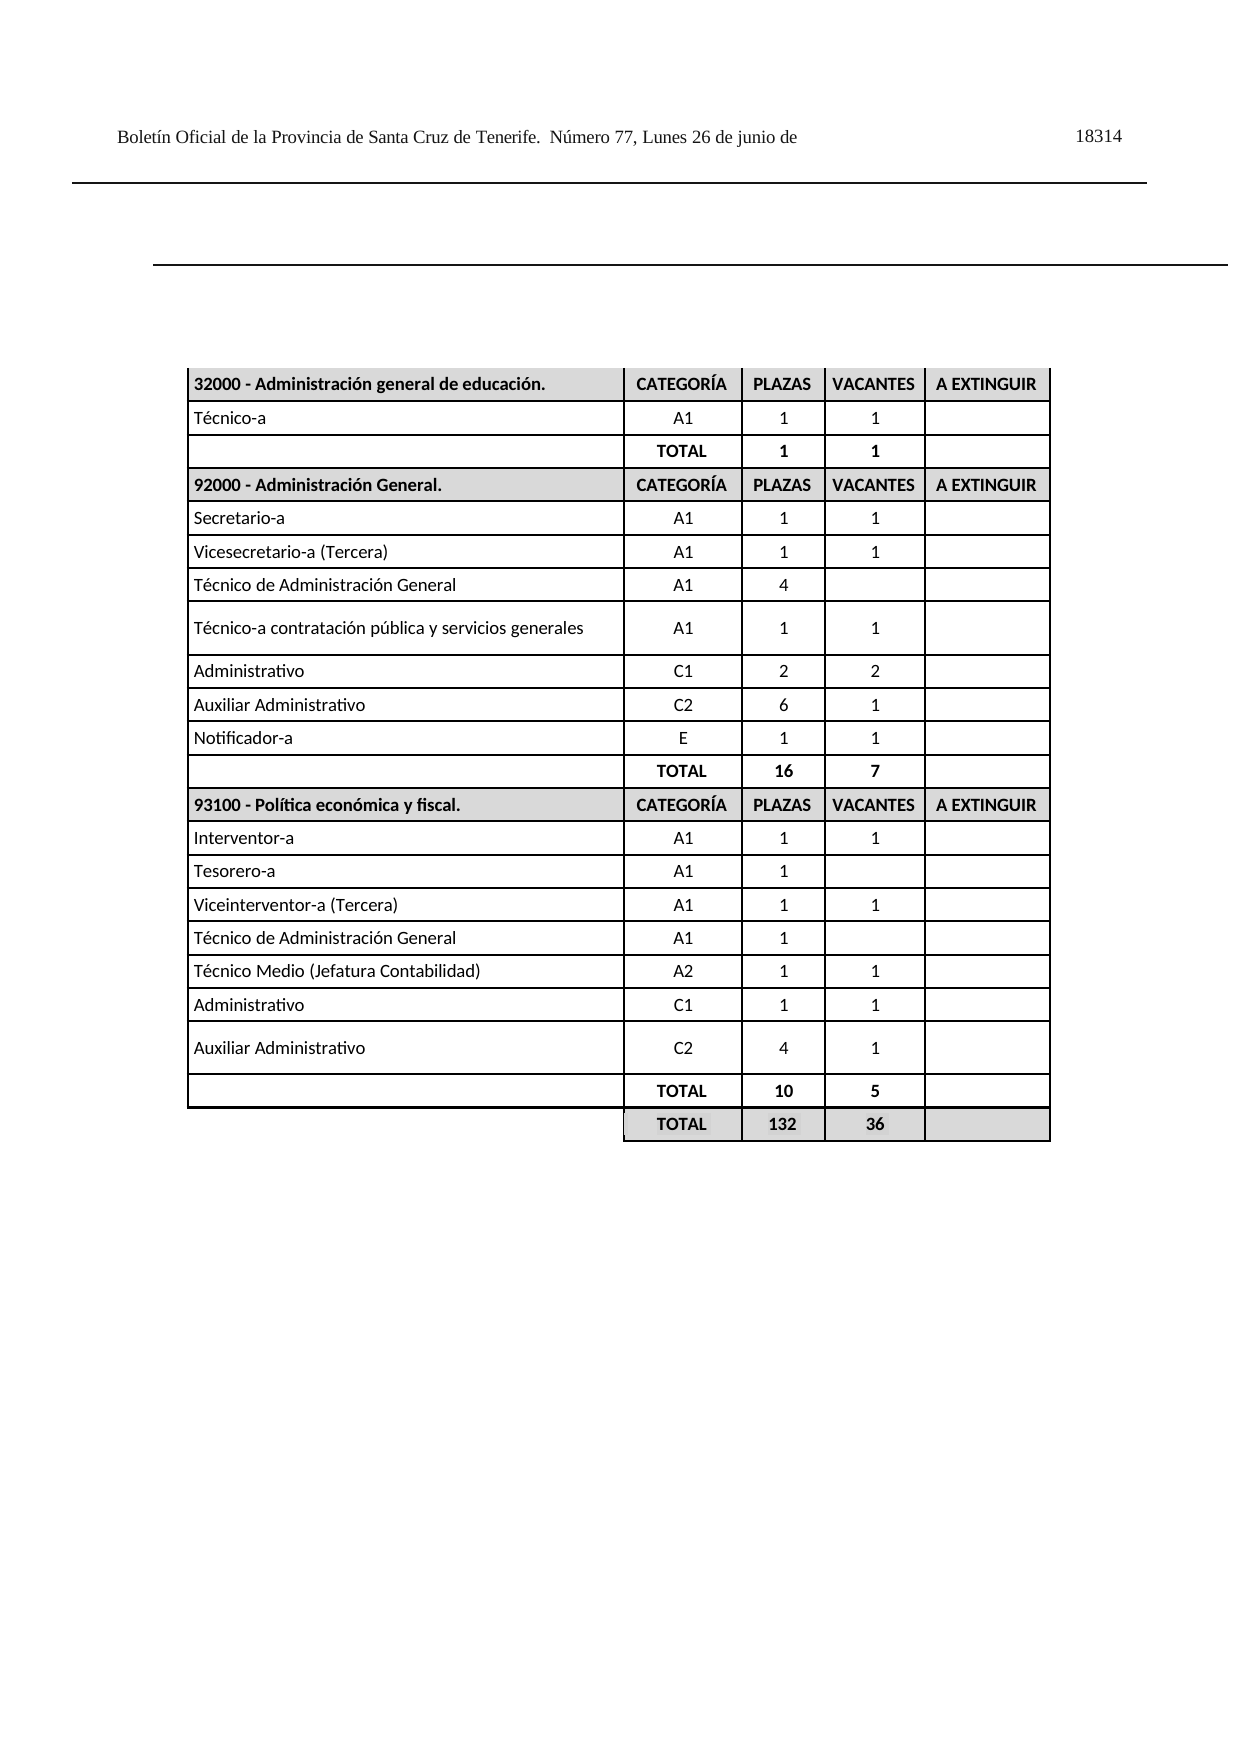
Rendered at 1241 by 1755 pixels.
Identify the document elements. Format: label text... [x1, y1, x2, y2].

table_cell Técnico-a contratación pública y servicios generales [189, 602, 623, 653]
table_cell 1 [826, 602, 924, 653]
table_cell Secretario-a [189, 502, 623, 534]
table_cell A1 [625, 889, 741, 920]
table_cell C1 [625, 656, 741, 687]
table_cell [926, 502, 1049, 534]
table_cell 2 [826, 656, 924, 687]
table_cell Técnico de Administración General [189, 569, 623, 600]
table_cell [826, 569, 924, 600]
table_cell [926, 922, 1049, 953]
table_cell Técnico Medio (Jefatura Contabilidad) [189, 956, 623, 987]
table_cell VACANTES [826, 469, 924, 500]
table_cell Vicesecretario-a (Tercera) [189, 536, 623, 567]
table_cell [926, 856, 1049, 887]
table_cell 1 [826, 502, 924, 534]
table_cell C2 [625, 689, 741, 720]
table_cell 4 [743, 569, 824, 600]
table_cell 1 [743, 502, 824, 534]
table_cell A1 [625, 856, 741, 887]
table_cell A1 [625, 602, 741, 653]
table_cell [826, 856, 924, 887]
table_cell 1 [743, 922, 824, 953]
table_cell VACANTES [826, 789, 924, 820]
table_cell Tesorero-a [189, 856, 623, 887]
table_cell A1 [625, 502, 741, 534]
table_cell 1 [826, 822, 924, 853]
table_cell 1 [826, 536, 924, 567]
table_cell Notificador-a [189, 722, 623, 753]
table_cell 1 [826, 722, 924, 753]
table_header CATEGORÍA [625, 368, 741, 400]
table_cell PLAZAS [743, 789, 824, 820]
table_cell [926, 656, 1049, 687]
table_cell 1 [743, 822, 824, 853]
table_cell A1 [625, 922, 741, 953]
table_cell [189, 1075, 623, 1106]
table_cell TOTAL [625, 436, 741, 467]
table_cell C2 [625, 1022, 741, 1073]
table_cell 6 [743, 689, 824, 720]
table_cell Auxiliar Administrativo [189, 689, 623, 720]
table_cell Interventor-a [189, 822, 623, 853]
table_cell 1 [743, 989, 824, 1020]
table_cell 1 [826, 1022, 924, 1073]
table_cell 1 [826, 436, 924, 467]
table_cell 1 [743, 889, 824, 920]
table_cell 16 [743, 756, 824, 787]
table_cell [926, 1109, 1049, 1140]
table_cell Administrativo [189, 989, 623, 1020]
table_cell [926, 536, 1049, 567]
table_cell 1 [743, 722, 824, 753]
table_cell 92000 - Administración General. [189, 469, 623, 500]
table_cell 2 [743, 656, 824, 687]
table_cell [188, 1109, 623, 1140]
table_cell [189, 436, 623, 467]
table_cell 1 [743, 956, 824, 987]
table_cell [926, 722, 1049, 753]
table_cell [826, 922, 924, 953]
table_cell [926, 436, 1049, 467]
table_cell A1 [625, 822, 741, 853]
table_cell Auxiliar Administrativo [189, 1022, 623, 1073]
table_cell PLAZAS [743, 469, 824, 500]
table_cell 10 [743, 1075, 824, 1106]
table_cell Viceinterventor-a (Tercera) [189, 889, 623, 920]
table_cell 1 [743, 402, 824, 434]
table_cell 1 [826, 402, 924, 434]
table_cell 1 [743, 436, 824, 467]
table_cell 7 [826, 756, 924, 787]
table_cell 1 [743, 536, 824, 567]
table_cell TOTAL [625, 756, 741, 787]
table_cell 36 [826, 1109, 924, 1140]
table_header A EXTINGUIR [926, 368, 1049, 400]
table_cell [926, 956, 1049, 987]
table_cell Técnico-a [189, 402, 623, 434]
table_cell TOTAL [625, 1075, 741, 1106]
table_cell [189, 756, 623, 787]
table_cell A1 [625, 402, 741, 434]
table_cell 1 [826, 989, 924, 1020]
table_header 32000 - Administración general de educación. [189, 368, 623, 400]
table_cell [926, 1022, 1049, 1073]
table_cell A1 [625, 536, 741, 567]
table_cell 132 [743, 1109, 824, 1140]
table_cell Técnico de Administración General [189, 922, 623, 953]
table_cell CATEGORÍA [625, 469, 741, 500]
table_cell A EXTINGUIR [926, 789, 1049, 820]
table_cell [926, 989, 1049, 1020]
table_cell 1 [743, 856, 824, 887]
table_cell Administrativo [189, 656, 623, 687]
table_cell [926, 1075, 1049, 1106]
table_cell CATEGORÍA [625, 789, 741, 820]
table_cell TOTAL [625, 1109, 741, 1140]
table_cell [926, 402, 1049, 434]
table_cell E [625, 722, 741, 753]
table_cell 1 [743, 602, 824, 653]
table_cell A2 [625, 956, 741, 987]
table_cell A1 [625, 569, 741, 600]
table_cell [926, 569, 1049, 600]
table_cell [926, 602, 1049, 653]
table_header PLAZAS [743, 368, 824, 400]
table_cell 1 [826, 956, 924, 987]
table_cell 4 [743, 1022, 824, 1073]
table_cell A EXTINGUIR [926, 469, 1049, 500]
table_cell C1 [625, 989, 741, 1020]
table_cell [926, 689, 1049, 720]
table_cell [926, 889, 1049, 920]
table_cell 1 [826, 889, 924, 920]
table_header VACANTES [826, 368, 924, 400]
table_cell [926, 822, 1049, 853]
table_cell 5 [826, 1075, 924, 1106]
table_cell 93100 - Política económica y fiscal. [189, 789, 623, 820]
table_cell [926, 756, 1049, 787]
table_cell 1 [826, 689, 924, 720]
